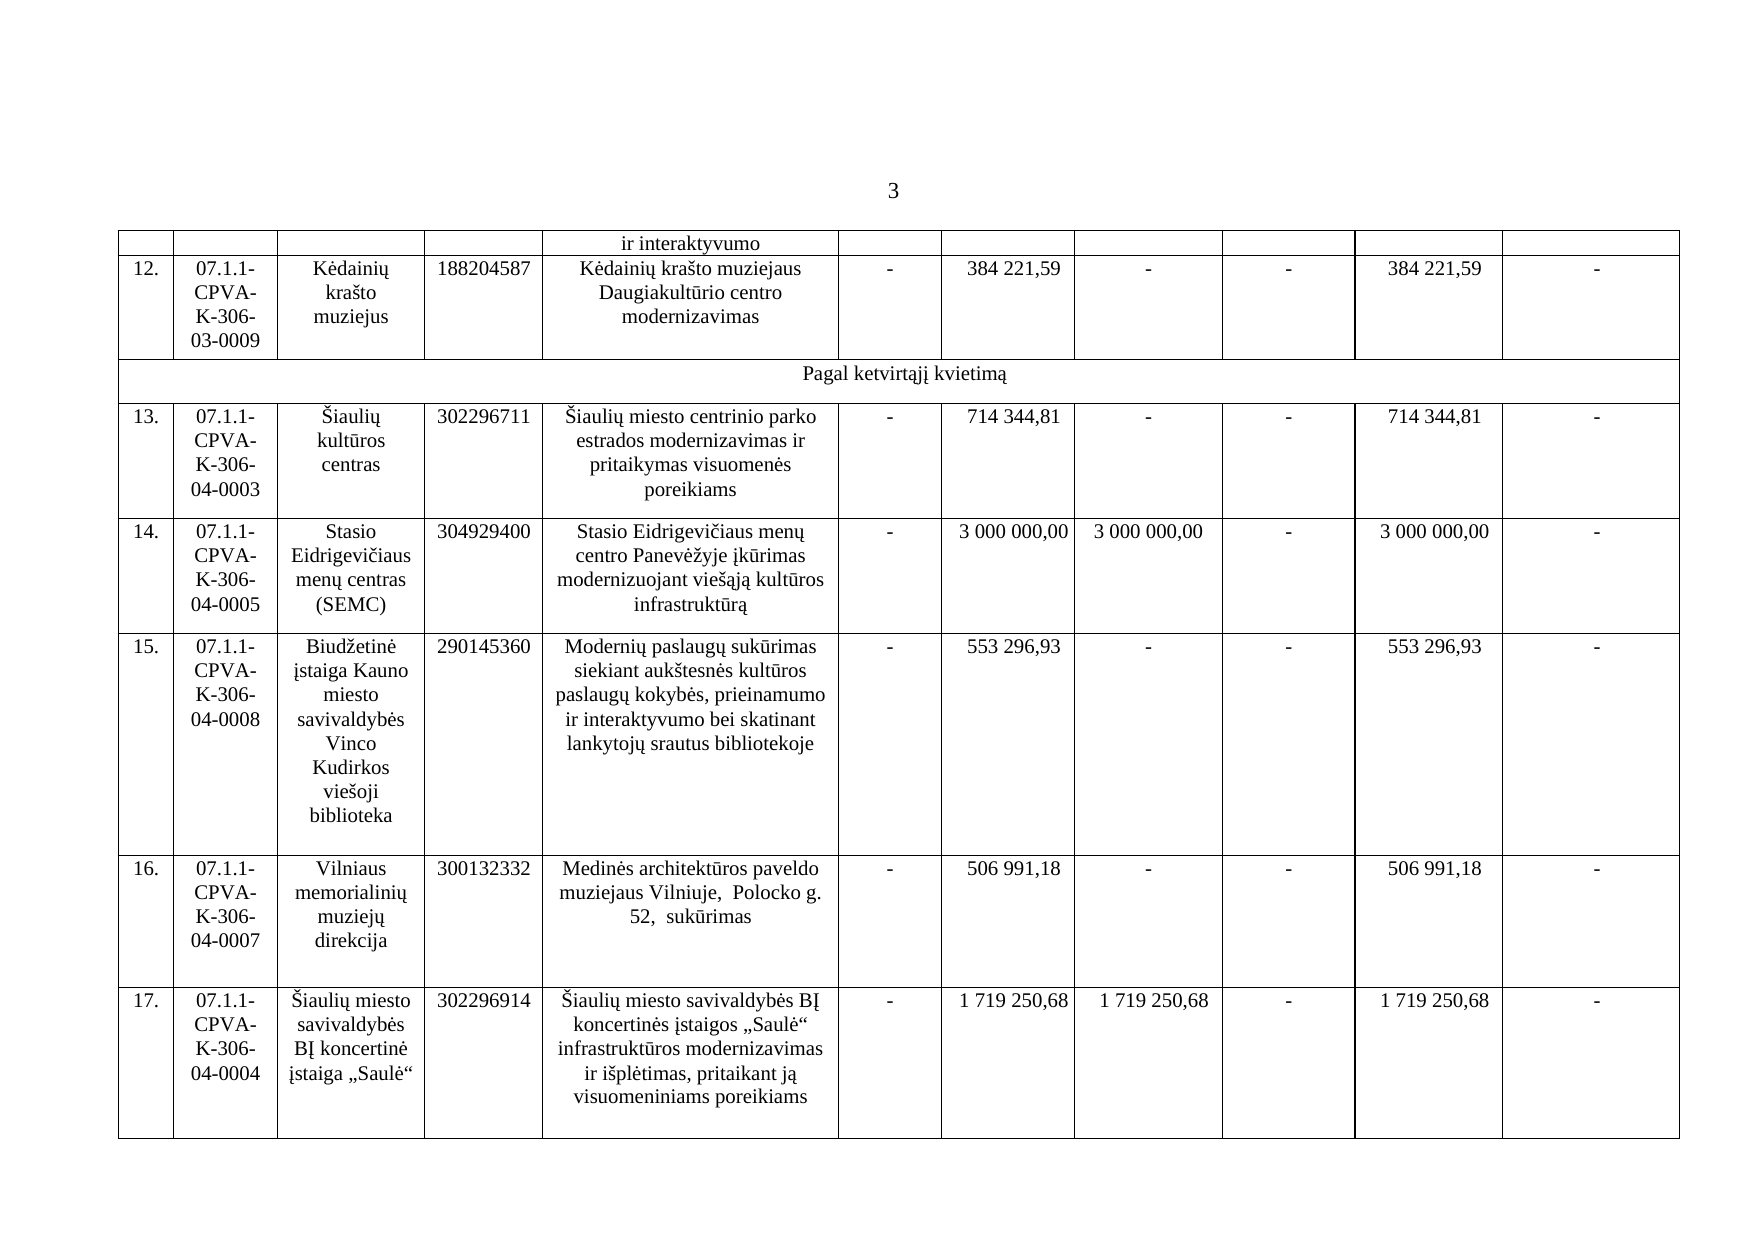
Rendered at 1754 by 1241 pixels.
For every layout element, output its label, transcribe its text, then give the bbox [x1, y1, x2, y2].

table_cell Kėdainių krašto muziejus [278, 256, 424, 359]
table_cell - [1223, 988, 1354, 1138]
table_cell 07.1.1-CPVA-K-306-03-0009 [174, 256, 277, 359]
table_cell 714 344,81 [1356, 404, 1502, 518]
table_cell 304929400 [425, 519, 542, 633]
table_cell - [1503, 256, 1679, 359]
table_cell Šiaulių kultūros centras [278, 404, 424, 518]
table_cell Kėdainių krašto muziejaus Daugiakultūrio centro modernizavimas [543, 256, 838, 359]
table_cell [278, 231, 424, 255]
table_cell - [839, 404, 941, 518]
table_cell 1 719 250,68 [1075, 988, 1222, 1138]
table_cell Šiaulių miesto savivaldybės BĮ koncertinės įstaigos „Saulė“ infrastruktūros modernizavimas ir išplėtimas, pritaikant ją visuomeniniams poreikiams [543, 988, 838, 1138]
table_cell - [1503, 231, 1679, 255]
table_cell 07.1.1-CPVA-K-306-04-0005 [174, 519, 277, 633]
table_cell [119, 231, 173, 255]
table_cell 15. [119, 634, 173, 855]
table_cell Modernių paslaugų sukūrimas siekiant aukštesnės kultūros paslaugų kokybės, prieinamumo ir interaktyvumo bei skatinant lankytojų srautus bibliotekoje [543, 634, 838, 855]
table_cell Stasio Eidrigevičiaus menų centro Panevėžyje įkūrimas modernizuojant viešąją kultūros infrastruktūrą [543, 519, 838, 633]
table_cell 07.1.1-CPVA-K-306-04-0008 [174, 634, 277, 855]
table_cell 302296914 [425, 988, 542, 1138]
table_cell [425, 231, 542, 255]
table_cell Vilniaus memorialinių muziejų direkcija [278, 856, 424, 987]
table_cell - [1075, 231, 1222, 255]
table_cell - [1503, 988, 1679, 1138]
table_cell Šiaulių miesto savivaldybės BĮ koncertinė įstaiga „Saulė“ [278, 988, 424, 1138]
table_cell - [1075, 634, 1222, 855]
table_cell 714 344,81 [942, 404, 1074, 518]
table_cell 553 296,93 [942, 634, 1074, 855]
table_cell - [839, 634, 941, 855]
table_cell - [1503, 634, 1679, 855]
table_cell - [1223, 404, 1354, 518]
table_cell - [839, 519, 941, 633]
table_cell - [1075, 856, 1222, 987]
table_cell 553 296,93 [1356, 634, 1502, 855]
table_cell - [1503, 404, 1679, 518]
table_cell 1 719 250,68 [1356, 988, 1502, 1138]
table_cell - [839, 856, 941, 987]
table_cell - [1223, 519, 1354, 633]
table_cell - [1223, 231, 1354, 255]
table_cell - [1503, 519, 1679, 633]
table_cell - [1223, 634, 1354, 855]
table_cell 17. [119, 988, 173, 1138]
table_cell 506 991,18 [1356, 856, 1502, 987]
table_cell Stasio Eidrigevičiaus menų centras (SEMC) [278, 519, 424, 633]
table_cell 290145360 [425, 634, 542, 855]
table_cell 07.1.1-CPVA-K-306-04-0003 [174, 404, 277, 518]
table_cell 1 719 250,68 [942, 988, 1074, 1138]
table_cell 3 000 000,00 [1356, 519, 1502, 633]
table_cell - [839, 231, 941, 255]
table_cell Pagal ketvirtąjį kvietimą [119, 360, 1679, 403]
table_cell 3 000 000,00 [1075, 519, 1222, 633]
table_cell 14. [119, 519, 173, 633]
table_cell 384 221,59 [1356, 256, 1502, 359]
table_cell [174, 231, 277, 255]
table_cell - [839, 256, 941, 359]
table_cell - [1075, 404, 1222, 518]
table_cell - [1503, 856, 1679, 987]
table_cell Medinės architektūros paveldo muziejaus Vilniuje, Polocko g. 52, sukūrimas [543, 856, 838, 987]
table_cell Biudžetinė įstaiga Kauno miesto savivaldybės Vinco Kudirkos viešoji biblioteka [278, 634, 424, 855]
table_cell 506 991,18 [942, 856, 1074, 987]
table_cell 300132332 [425, 856, 542, 987]
table_cell 07.1.1-CPVA-K-306-04-0004 [174, 988, 277, 1138]
table_cell - [1223, 856, 1354, 987]
table_cell 12. [119, 256, 173, 359]
table_cell [942, 231, 1074, 255]
table_cell ir interaktyvumo [543, 231, 838, 255]
table_cell 13. [119, 404, 173, 518]
table_cell 07.1.1-CPVA-K-306-04-0007 [174, 856, 277, 987]
table_cell 16. [119, 856, 173, 987]
table_cell Šiaulių miesto centrinio parko estrados modernizavimas ir pritaikymas visuomenės poreikiams [543, 404, 838, 518]
table_cell - [1223, 256, 1354, 359]
table_cell [1356, 231, 1502, 255]
table_cell 302296711 [425, 404, 542, 518]
table_cell - [1075, 256, 1222, 359]
table_cell 188204587 [425, 256, 542, 359]
table_cell - [839, 988, 941, 1138]
table_cell 384 221,59 [942, 256, 1074, 359]
table_cell 3 000 000,00 [942, 519, 1074, 633]
